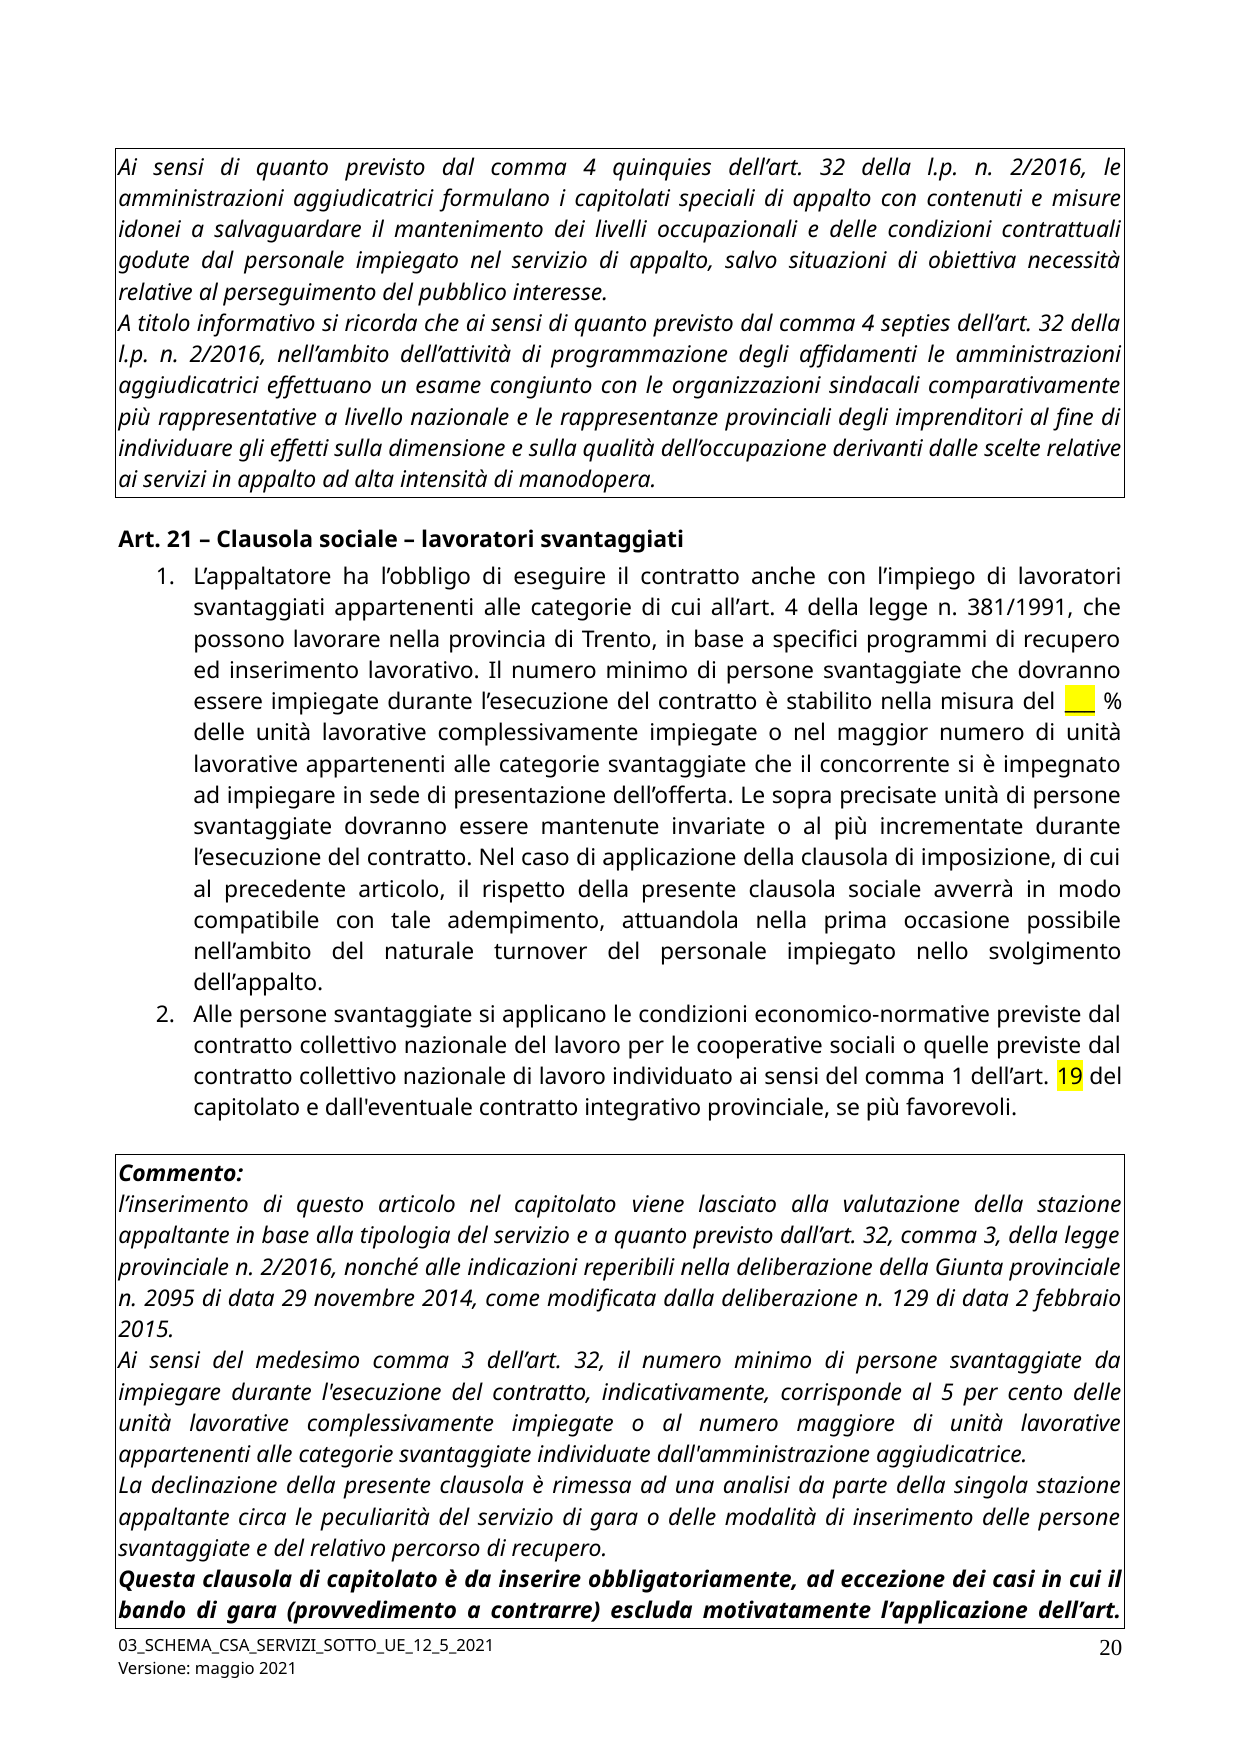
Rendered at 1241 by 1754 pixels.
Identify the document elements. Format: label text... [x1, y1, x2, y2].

list Ai sensi di quanto previsto dal comma 4 quinquies dell’art. 32 della l.p. n. 2/2016, le amministrazioni aggiudicatrici formulano i capitolati speciali di appalto con contenuti e misure idonei a salvaguardare il mantenimento dei livelli occupazionali e delle condizioni contrattuali godute dal personale impiegato nel servizio di appalto, salvo situazioni di obiettiva necessità relative al perseguimento del pubblico interesse. [116, 149, 1124, 304]
list A titolo informativo si ricorda che ai sensi di quanto previsto dal comma 4 septies dell’art. 32 della l.p. n. 2/2016, nell’ambito dell’attività di programmazione degli affidamenti le amministrazioni aggiudicatrici effettuano un esame congiunto con le organizzazioni sindacali comparativamente più rappresentative a livello nazionale e le rappresentanze provinciali degli imprenditori al fine di individuare gli effetti sulla dimensione e sulla qualità dell’occupazione derivanti dalle scelte relative ai servizi in appalto ad alta intensità di manodopera. [116, 304, 1124, 497]
text Questa clausola di capitolato è da inserire obbligatoriamente, ad eccezione dei casi in cui il bando di gara (provvedimento a contrarre) escluda motivatamente l’applicazione dell’art. [116, 1560, 1124, 1628]
text La declinazione della presente clausola è rimessa ad una analisi da parte della singola stazione appaltante circa le peculiarità del servizio di gara o delle modalità di inserimento delle persone svantaggiate e del relativo percorso di recupero. [118, 1469, 1122, 1560]
text Commento: [116, 1155, 1124, 1188]
text l’inserimento di questo articolo nel capitolato viene lasciato alla valutazione della stazione appaltante in base alla tipologia del servizio e a quanto previsto dall’art. 32, comma 3, della legge provinciale n. 2/2016, nonché alle indicazioni reperibili nella deliberazione della Giunta provinciale n. 2095 di data 29 novembre 2014, come modificata dalla deliberazione n. 129 di data 2 febbraio 2015. [118, 1188, 1122, 1344]
text Ai sensi del medesimo comma 3 dell’art. 32, il numero minimo di persone svantaggiate da impiegare durante l'esecuzione del contratto, indicativamente, corrisponde al 5 per cento delle unità lavorative complessivamente impiegate o al numero maggiore di unità lavorative appartenenti alle categorie svantaggiate individuate dall'amministrazione aggiudicatrice. [118, 1344, 1122, 1469]
list L’appaltatore ha l’obbligo di eseguire il contratto anche con l’impiego di lavoratori svantaggiati appartenenti alle categorie di cui all’art. 4 della legge n. 381/1991, che possono lavorare nella provincia di Trento, in base a specifici programmi di recupero ed inserimento lavorativo. Il numero minimo di persone svantaggiate che dovranno essere impiegate durante l’esecuzione del contratto è stabilito nella misura del ___ % delle unità lavorative complessivamente impiegate o nel maggior numero di unità lavorative appartenenti alle categorie svantaggiate che il concorrente si è impegnato ad impiegare in sede di presentazione dell’offerta. Le sopra precisate unità di persone svantaggiate dovranno essere mantenute invariate o al più incrementate durante l’esecuzione del contratto. Nel caso di applicazione della clausola di imposizione, di cui al precedente articolo, il rispetto della presente clausola sociale avverrà in modo compatibile con tale adempimento, attuandola nella prima occasione possibile nell’ambito del naturale turnover del personale impiegato nello svolgimento dell’appalto. [156, 560, 1122, 998]
list Alle persone svantaggiate si applicano le condizioni economico-normative previste dal contratto collettivo nazionale del lavoro per le cooperative sociali o quelle previste dal contratto collettivo nazionale di lavoro individuato ai sensi del comma 1 dell’art. 19 del capitolato e dall'eventuale contratto integrativo provinciale, se più favorevoli. [156, 998, 1122, 1123]
subtitle Art. 21 – Clausola sociale – lavoratori svantaggiati [118, 523, 1122, 554]
